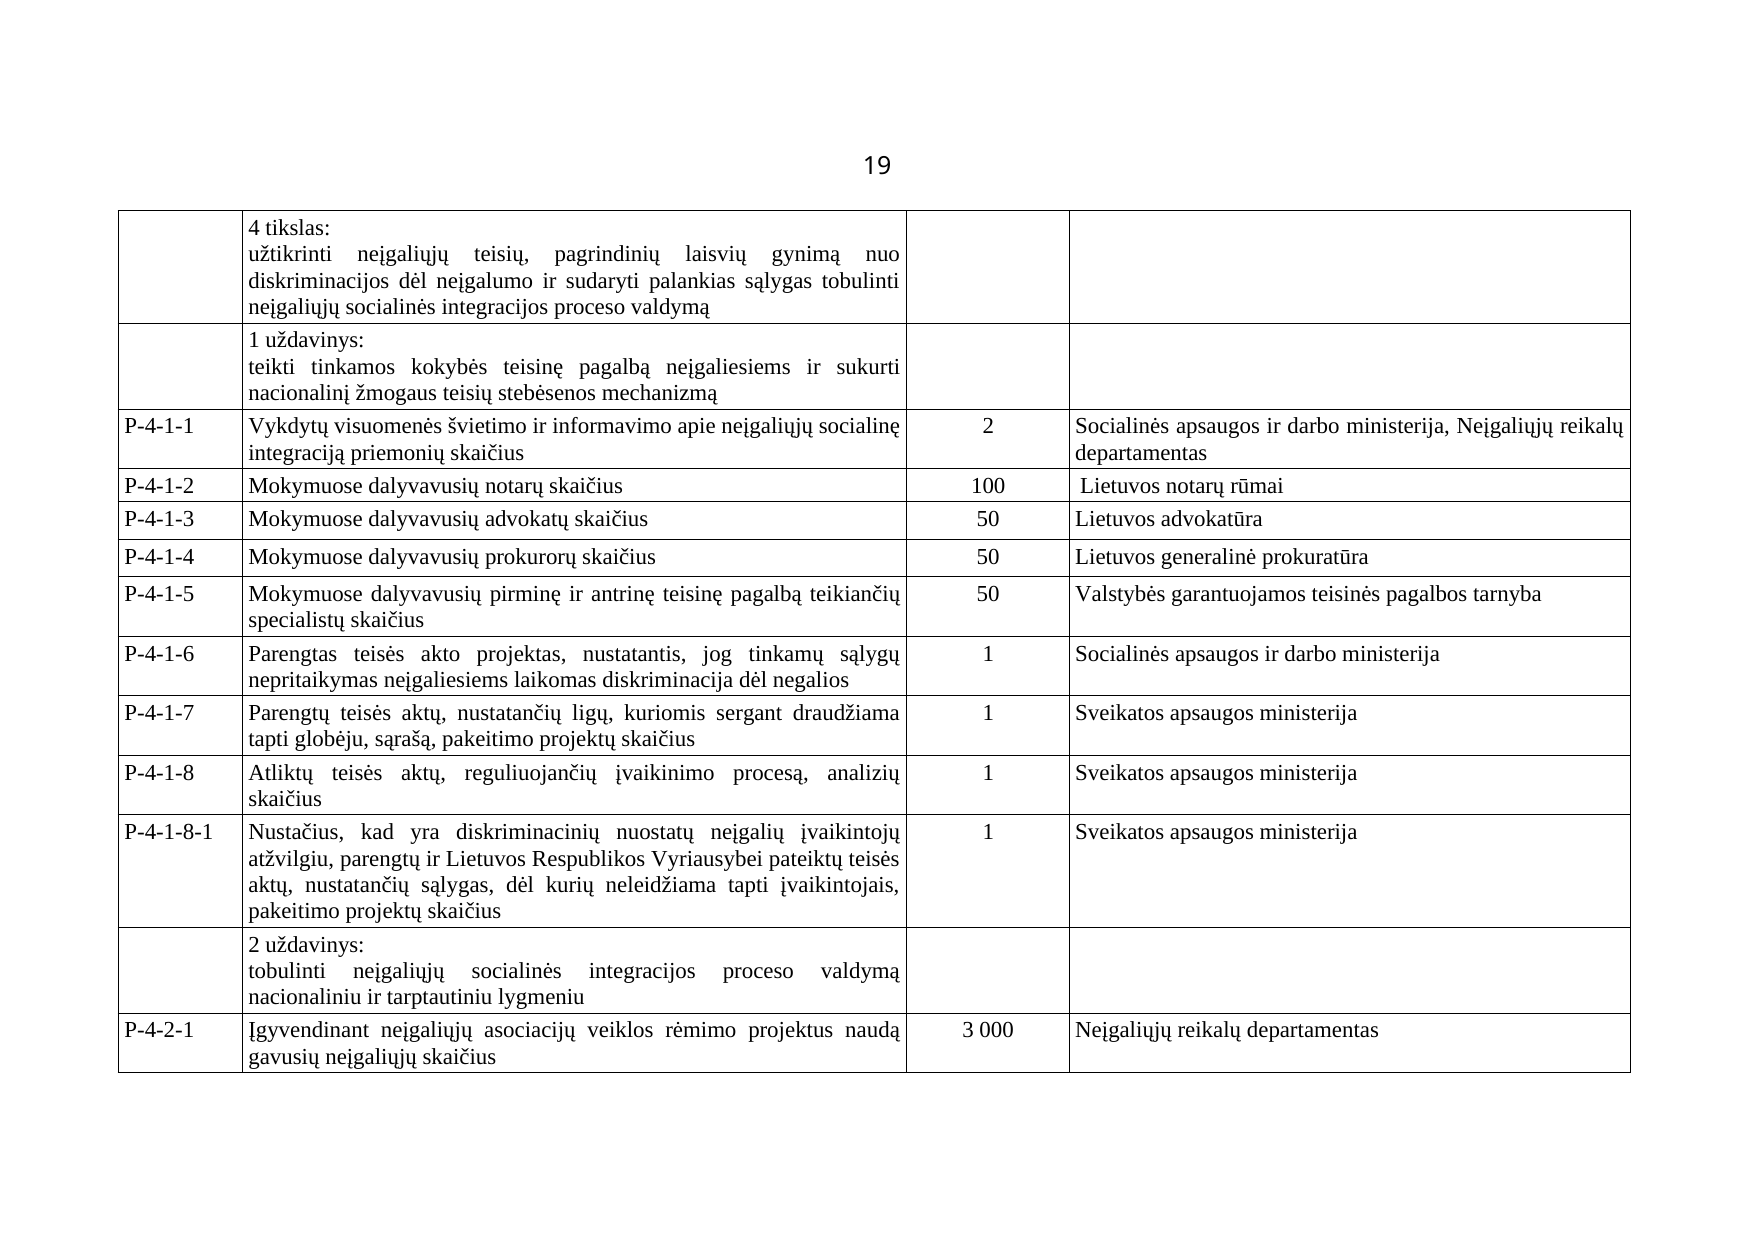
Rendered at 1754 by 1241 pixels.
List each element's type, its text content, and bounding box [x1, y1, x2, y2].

table_cell P-4-1-8-1 [119, 815, 242, 927]
table_cell Mokymuose dalyvavusių notarų skaičius [243, 469, 906, 501]
table_cell Įgyvendinant neįgaliųjų asociacijų veiklos rėmimo projektus naudą gavusių neįgaliųjų skaičius [243, 1014, 906, 1072]
table_cell P-4-1-4 [119, 540, 242, 576]
table_cell Parengtų teisės aktų, nustatančių ligų, kuriomis sergant draudžiama tapti globėju, sąrašą, pakeitimo projektų skaičius [243, 696, 906, 755]
table_cell P-4-1-3 [119, 502, 242, 539]
table_cell Lietuvos generalinė prokuratūra [1070, 540, 1630, 576]
table_cell 1 [907, 637, 1069, 695]
table_cell Sveikatos apsaugos ministerija [1070, 756, 1630, 814]
table_cell Lietuvos notarų rūmai [1070, 469, 1630, 501]
table_cell 2 uždavinys: tobulinti neįgaliųjų socialinės integracijos proceso valdymą nacionaliniu ir tarptautiniu lygmeniu [243, 928, 906, 1013]
table_cell [907, 324, 1069, 408]
table_cell Neįgaliųjų reikalų departamentas [1070, 1014, 1630, 1072]
table_cell Sveikatos apsaugos ministerija [1070, 815, 1630, 927]
table_cell Vykdytų visuomenės švietimo ir informavimo apie neįgaliųjų socialinę integraciją priemonių skaičius [243, 410, 906, 468]
table_cell 1 [907, 815, 1069, 927]
table_cell 50 [907, 502, 1069, 539]
table_cell 1 [907, 756, 1069, 814]
table_cell [1070, 928, 1630, 1013]
table_cell [119, 928, 242, 1013]
table_cell P-4-2-1 [119, 1014, 242, 1072]
table_cell 1 [907, 696, 1069, 755]
table_cell Mokymuose dalyvavusių prokurorų skaičius [243, 540, 906, 576]
table_cell 1 uždavinys: teikti tinkamos kokybės teisinę pagalbą neįgaliesiems ir sukurti nacionalinį žmogaus teisių stebėsenos mechanizmą [243, 324, 906, 408]
table_cell 50 [907, 540, 1069, 576]
table_cell P-4-1-1 [119, 410, 242, 468]
table_cell Sveikatos apsaugos ministerija [1070, 696, 1630, 755]
table_cell Parengtas teisės akto projektas, nustatantis, jog tinkamų sąlygų nepritaikymas neįgaliesiems laikomas diskriminacija dėl negalios [243, 637, 906, 695]
table_cell 4 tikslas: užtikrinti neįgaliųjų teisių, pagrindinių laisvių gynimą nuo diskriminacijos dėl neįgalumo ir sudaryti palankias sąlygas tobulinti neįgaliųjų socialinės integracijos proceso valdymą [243, 211, 906, 322]
table_cell Atliktų teisės aktų, reguliuojančių įvaikinimo procesą, analizių skaičius [243, 756, 906, 814]
table_cell 100 [907, 469, 1069, 501]
table_cell P-4-1-7 [119, 696, 242, 755]
table_cell [907, 928, 1069, 1013]
table_cell Mokymuose dalyvavusių advokatų skaičius [243, 502, 906, 539]
table_cell [119, 324, 242, 408]
table_cell 3 000 [907, 1014, 1069, 1072]
table_cell [907, 211, 1069, 322]
table_cell [1070, 324, 1630, 408]
table_cell Lietuvos advokatūra [1070, 502, 1630, 539]
table_cell 2 [907, 410, 1069, 468]
table_cell P-4-1-6 [119, 637, 242, 695]
table_cell Valstybės garantuojamos teisinės pagalbos tarnyba [1070, 577, 1630, 636]
table_cell Nustačius, kad yra diskriminacinių nuostatų neįgalių įvaikintojų atžvilgiu, parengtų ir Lietuvos Respublikos Vyriausybei pateiktų teisės aktų, nustatančių sąlygas, dėl kurių neleidžiama tapti įvaikintojais, pakeitimo projektų skaičius [243, 815, 906, 927]
table_cell 50 [907, 577, 1069, 636]
table_cell P-4-1-5 [119, 577, 242, 636]
table_cell Socialinės apsaugos ir darbo ministerija, Neįgaliųjų reikalų departamentas [1070, 410, 1630, 468]
table_cell [1070, 211, 1630, 322]
table_cell Mokymuose dalyvavusių pirminę ir antrinę teisinę pagalbą teikiančių specialistų skaičius [243, 577, 906, 636]
table_cell [119, 211, 242, 322]
table_cell P-4-1-2 [119, 469, 242, 501]
table_cell Socialinės apsaugos ir darbo ministerija [1070, 637, 1630, 695]
table_cell P-4-1-8 [119, 756, 242, 814]
